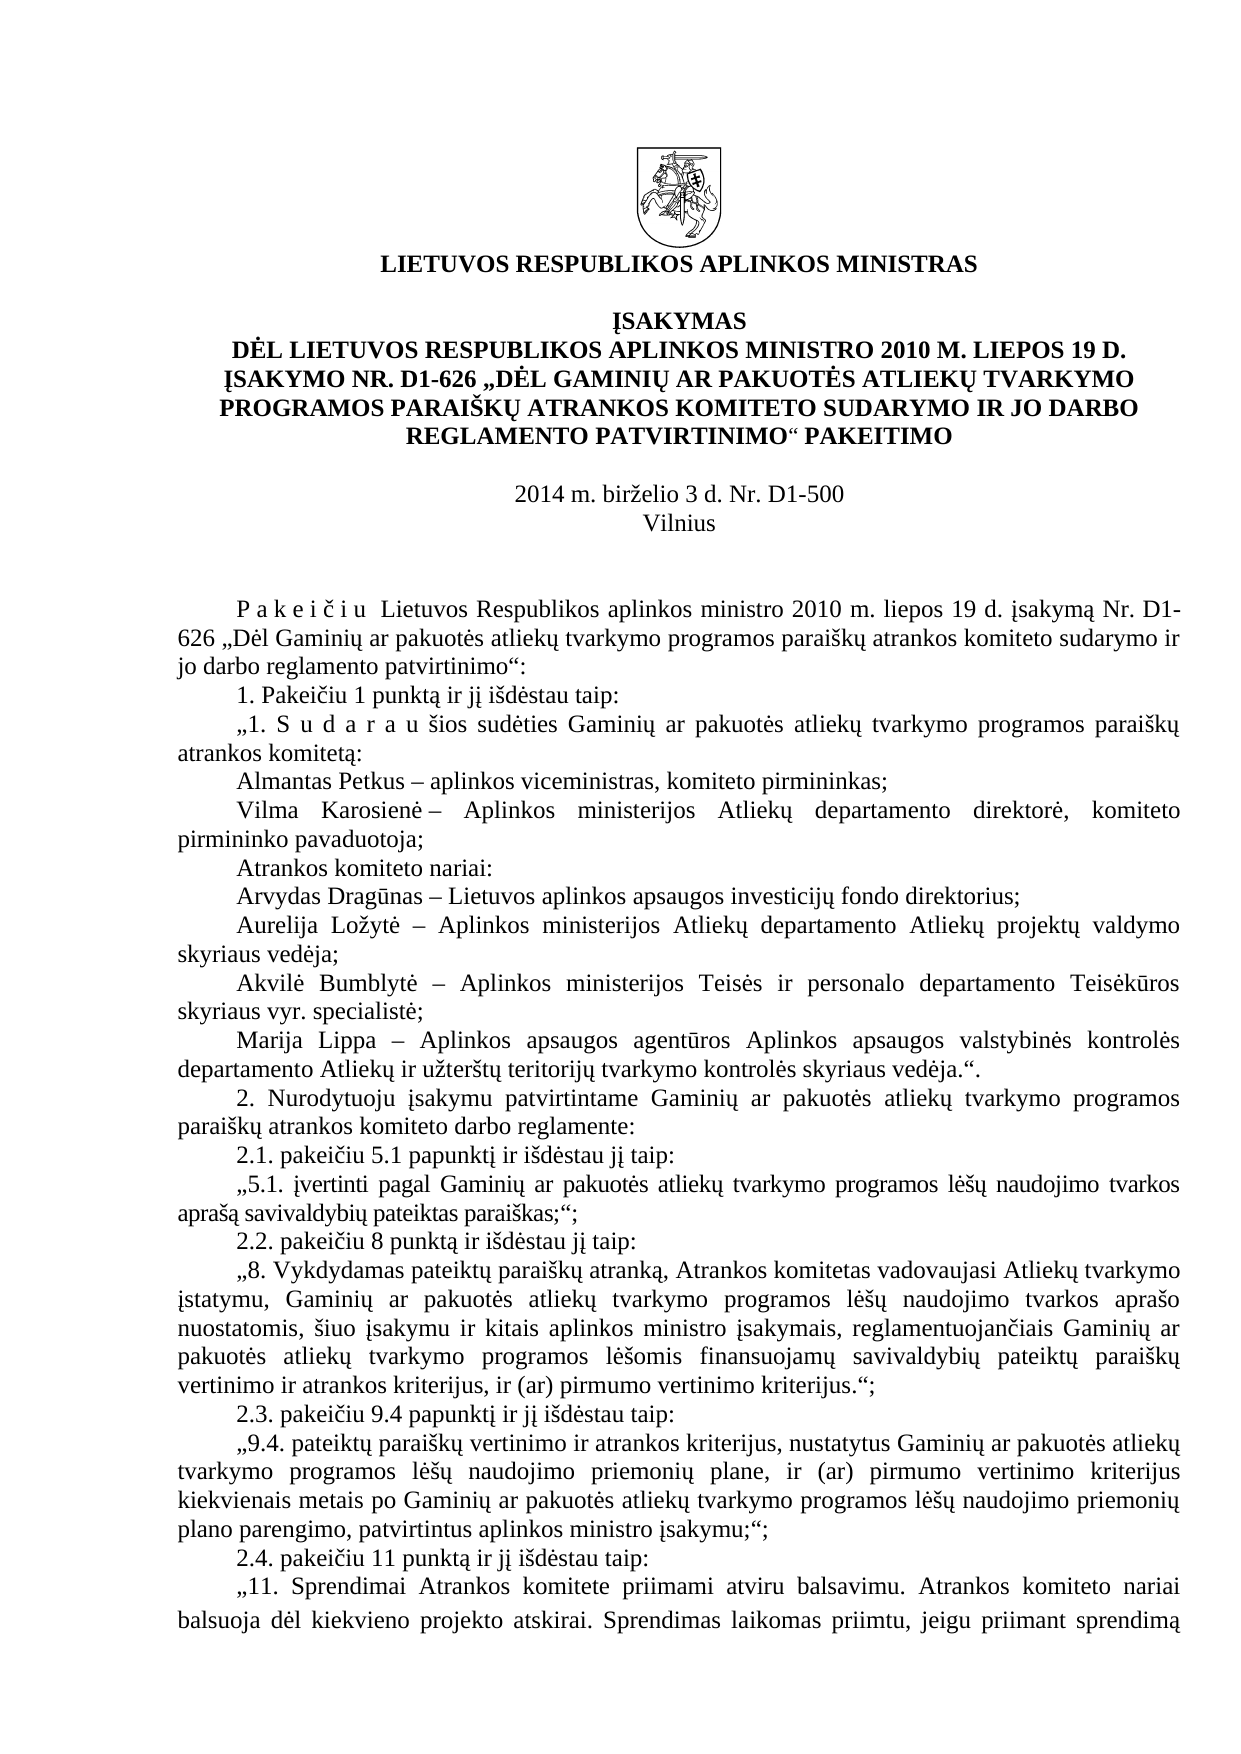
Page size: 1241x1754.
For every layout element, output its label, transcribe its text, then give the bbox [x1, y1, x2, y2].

text „5.1. įvertinti pagal Gaminių ar pakuotės atliekų tvarkymo programos lėšų naudojimo tvarkos aprašą savivaldybių pateiktas paraiškas;“; [177, 1169, 1181, 1226]
text „11. Sprendimai Atrankos komitete priimami atviru balsavimu. Atrankos komiteto nariai balsuoja dėl kiekvieno projekto atskirai. Sprendimas laikomas priimtu, jeigu priimant sprendimą [177, 1571, 1181, 1634]
text 2.4. pakeičiu 11 punktą ir jį išdėstau taip: [177, 1543, 1181, 1571]
text Vilma Karosienė – Aplinkos ministerijos Atliekų departamento direktorė, komiteto pirmininko pavaduotoja; [177, 795, 1181, 853]
text 2. Nurodytuoju įsakymu patvirtintame Gaminių ar pakuotės atliekų tvarkymo programos paraiškų atrankos komiteto darbo reglamente: [177, 1083, 1181, 1140]
text DĖL LIETUVOS RESPUBLIKOS APLINKOS MINISTRO 2010 M. LIEPOS 19 D. ĮSAKYMO NR. D1-626 „DĖL GAMINIŲ AR PAKUOTĖS ATLIEKŲ TVARKYMO PROGRAMOS PARAIŠKŲ ATRANKOS KOMITETO SUDARYMO IR JO DARBO REGLAMENTO PATVIRTINIMO“ PAKEITIMO [177, 335, 1181, 450]
text 2014 m. birželio 3 d. Nr. D1-500 [177, 479, 1181, 508]
text Arvydas Dragūnas – Lietuvos aplinkos apsaugos investicijų fondo direktorius; [177, 881, 1181, 910]
text LIETUVOS RESPUBLIKOS APLINKOS MINISTRAS [177, 249, 1181, 278]
text Marija Lippa – Aplinkos apsaugos agentūros Aplinkos apsaugos valstybinės kontrolės departamento Atliekų ir užterštų teritorijų tvarkymo kontrolės skyriaus vedėja.“. [177, 1025, 1181, 1083]
text Almantas Petkus – aplinkos viceministras, komiteto pirmininkas; [177, 766, 1181, 795]
text Vilnius [177, 508, 1181, 565]
text Akvilė Bumblytė – Aplinkos ministerijos Teisės ir personalo departamento Teisėkūros skyriaus vyr. specialistė; [177, 968, 1181, 1025]
text Pakeičiu Lietuvos Respublikos aplinkos ministro 2010 m. liepos 19 d. įsakymą Nr. D1-626 „Dėl Gaminių ar pakuotės atliekų tvarkymo programos paraiškų atrankos komiteto sudarymo ir jo darbo reglamento patvirtinimo“: [177, 594, 1181, 680]
text Aurelija Ložytė – Aplinkos ministerijos Atliekų departamento Atliekų projektų valdymo skyriaus vedėja; [177, 910, 1181, 968]
text ĮSAKYMAS [177, 306, 1181, 335]
text 1. Pakeičiu 1 punktą ir jį išdėstau taip: [177, 680, 1181, 709]
text „8. Vykdydamas pateiktų paraiškų atranką, Atrankos komitetas vadovaujasi Atliekų tvarkymo įstatymu, Gaminių ar pakuotės atliekų tvarkymo programos lėšų naudojimo tvarkos aprašo nuostatomis, šiuo įsakymu ir kitais aplinkos ministro įsakymais, reglamentuojančiais Gaminių ar pakuotės atliekų tvarkymo programos lėšomis finansuojamų savivaldybių pateiktų paraiškų vertinimo ir atrankos kriterijus, ir (ar) pirmumo vertinimo kriterijus.“; [177, 1255, 1181, 1399]
text 2.1. pakeičiu 5.1 papunktį ir išdėstau jį taip: [177, 1140, 1181, 1169]
text „1. S u d a r a u šios sudėties Gaminių ar pakuotės atliekų tvarkymo programos paraiškų atrankos komitetą: [177, 709, 1181, 766]
text 2.3. pakeičiu 9.4 papunktį ir jį išdėstau taip: [177, 1399, 1181, 1428]
text 2.2. pakeičiu 8 punktą ir išdėstau jį taip: [177, 1226, 1181, 1255]
text Atrankos komiteto nariai: [177, 853, 1181, 881]
text „9.4. pateiktų paraiškų vertinimo ir atrankos kriterijus, nustatytus Gaminių ar pakuotės atliekų tvarkymo programos lėšų naudojimo priemonių plane, ir (ar) pirmumo vertinimo kriterijus kiekvienais metais po Gaminių ar pakuotės atliekų tvarkymo programos lėšų naudojimo priemonių plano parengimo, patvirtintus aplinkos ministro įsakymu;“; [177, 1428, 1181, 1543]
